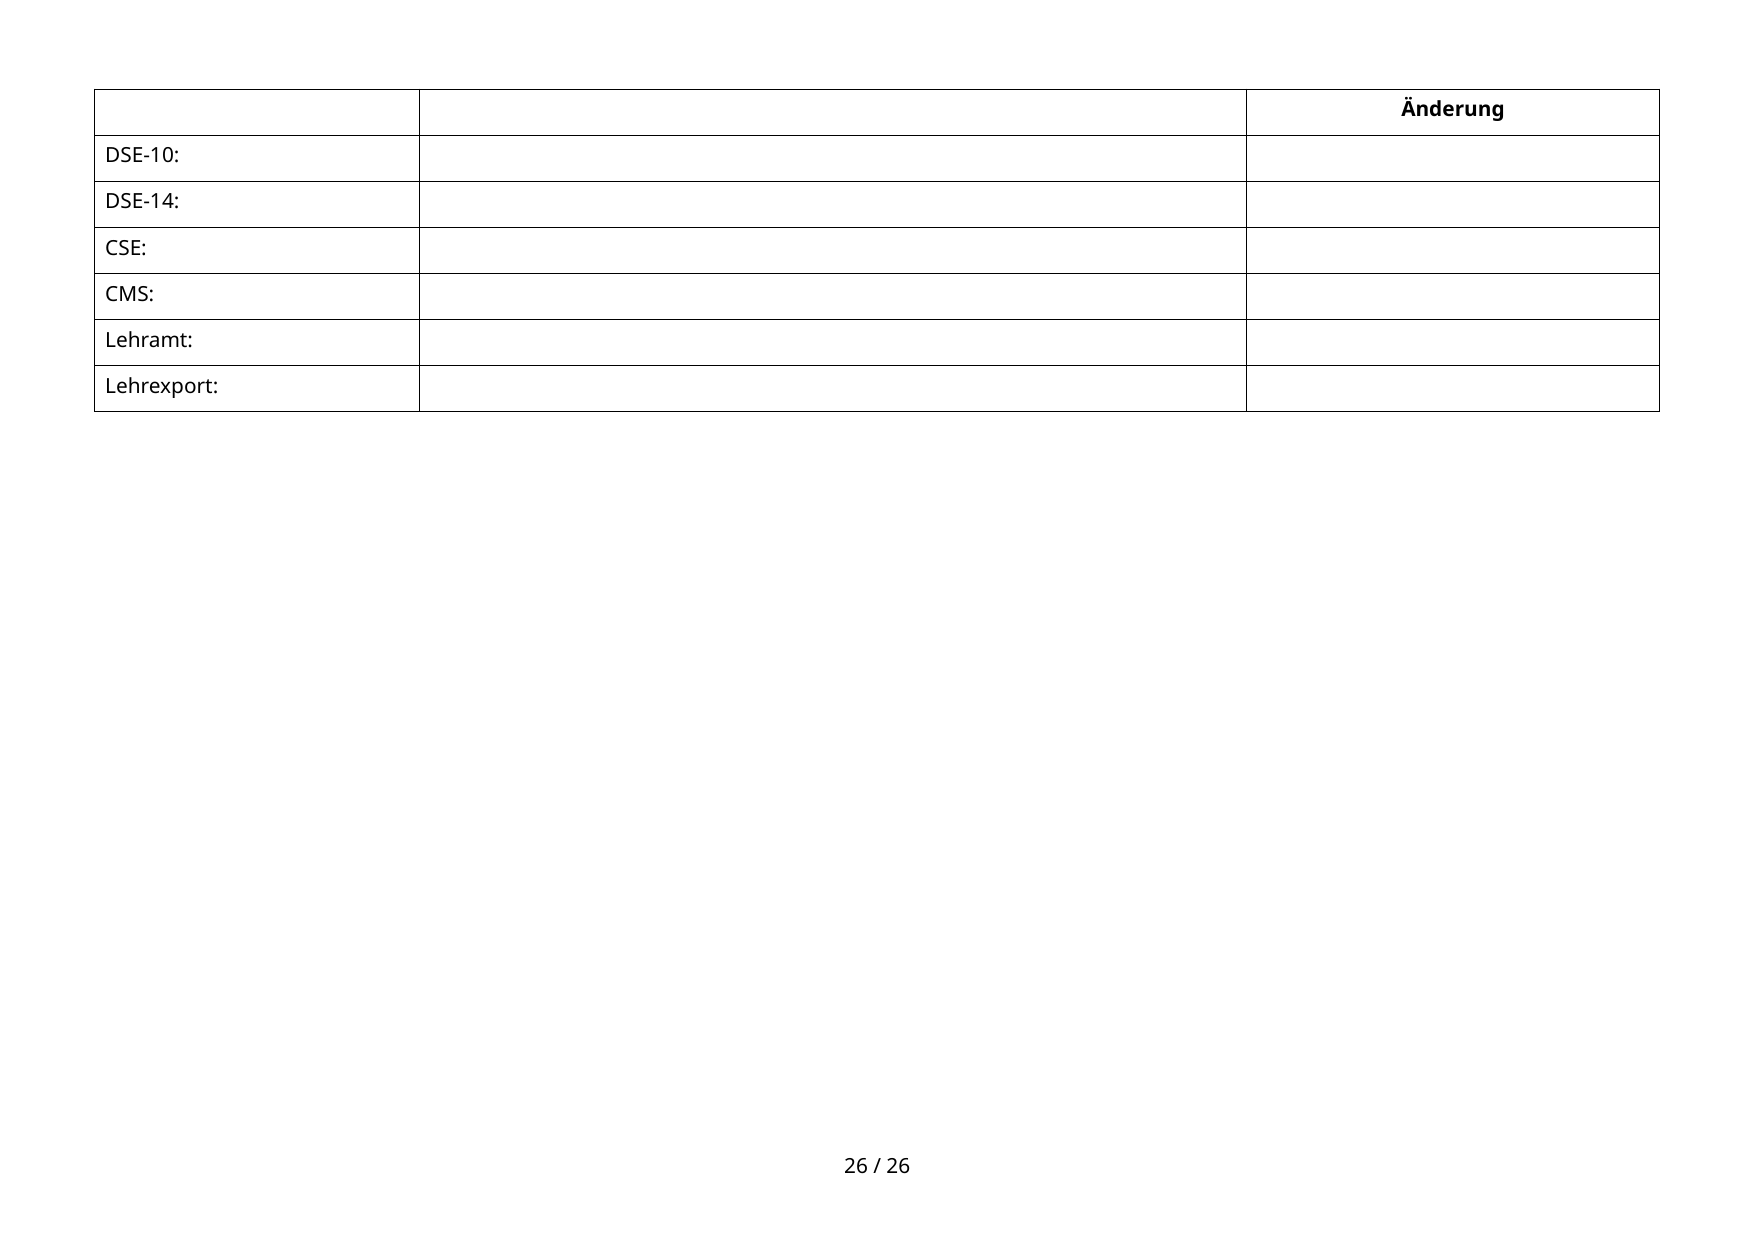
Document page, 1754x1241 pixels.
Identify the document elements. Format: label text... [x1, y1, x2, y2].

table_cell [420, 136, 1246, 181]
table_cell [420, 274, 1246, 319]
table_cell CSE: [95, 228, 419, 273]
table_header Änderung [1247, 90, 1659, 134]
table_cell [1247, 228, 1659, 273]
table_cell DSE-14: [95, 182, 419, 227]
table_cell [1247, 182, 1659, 227]
table_cell [1247, 274, 1659, 319]
table_header [95, 90, 419, 134]
table_cell CMS: [95, 274, 419, 319]
table_cell [420, 320, 1246, 365]
table_cell [420, 228, 1246, 273]
table_cell Lehramt: [95, 320, 419, 365]
table_cell [420, 366, 1246, 411]
table_cell [1247, 320, 1659, 365]
table_cell Lehrexport: [95, 366, 419, 411]
table_cell [420, 182, 1246, 227]
table_header [420, 90, 1246, 134]
table_cell [1247, 366, 1659, 411]
table_cell DSE-10: [95, 136, 419, 181]
table_cell [1247, 136, 1659, 181]
